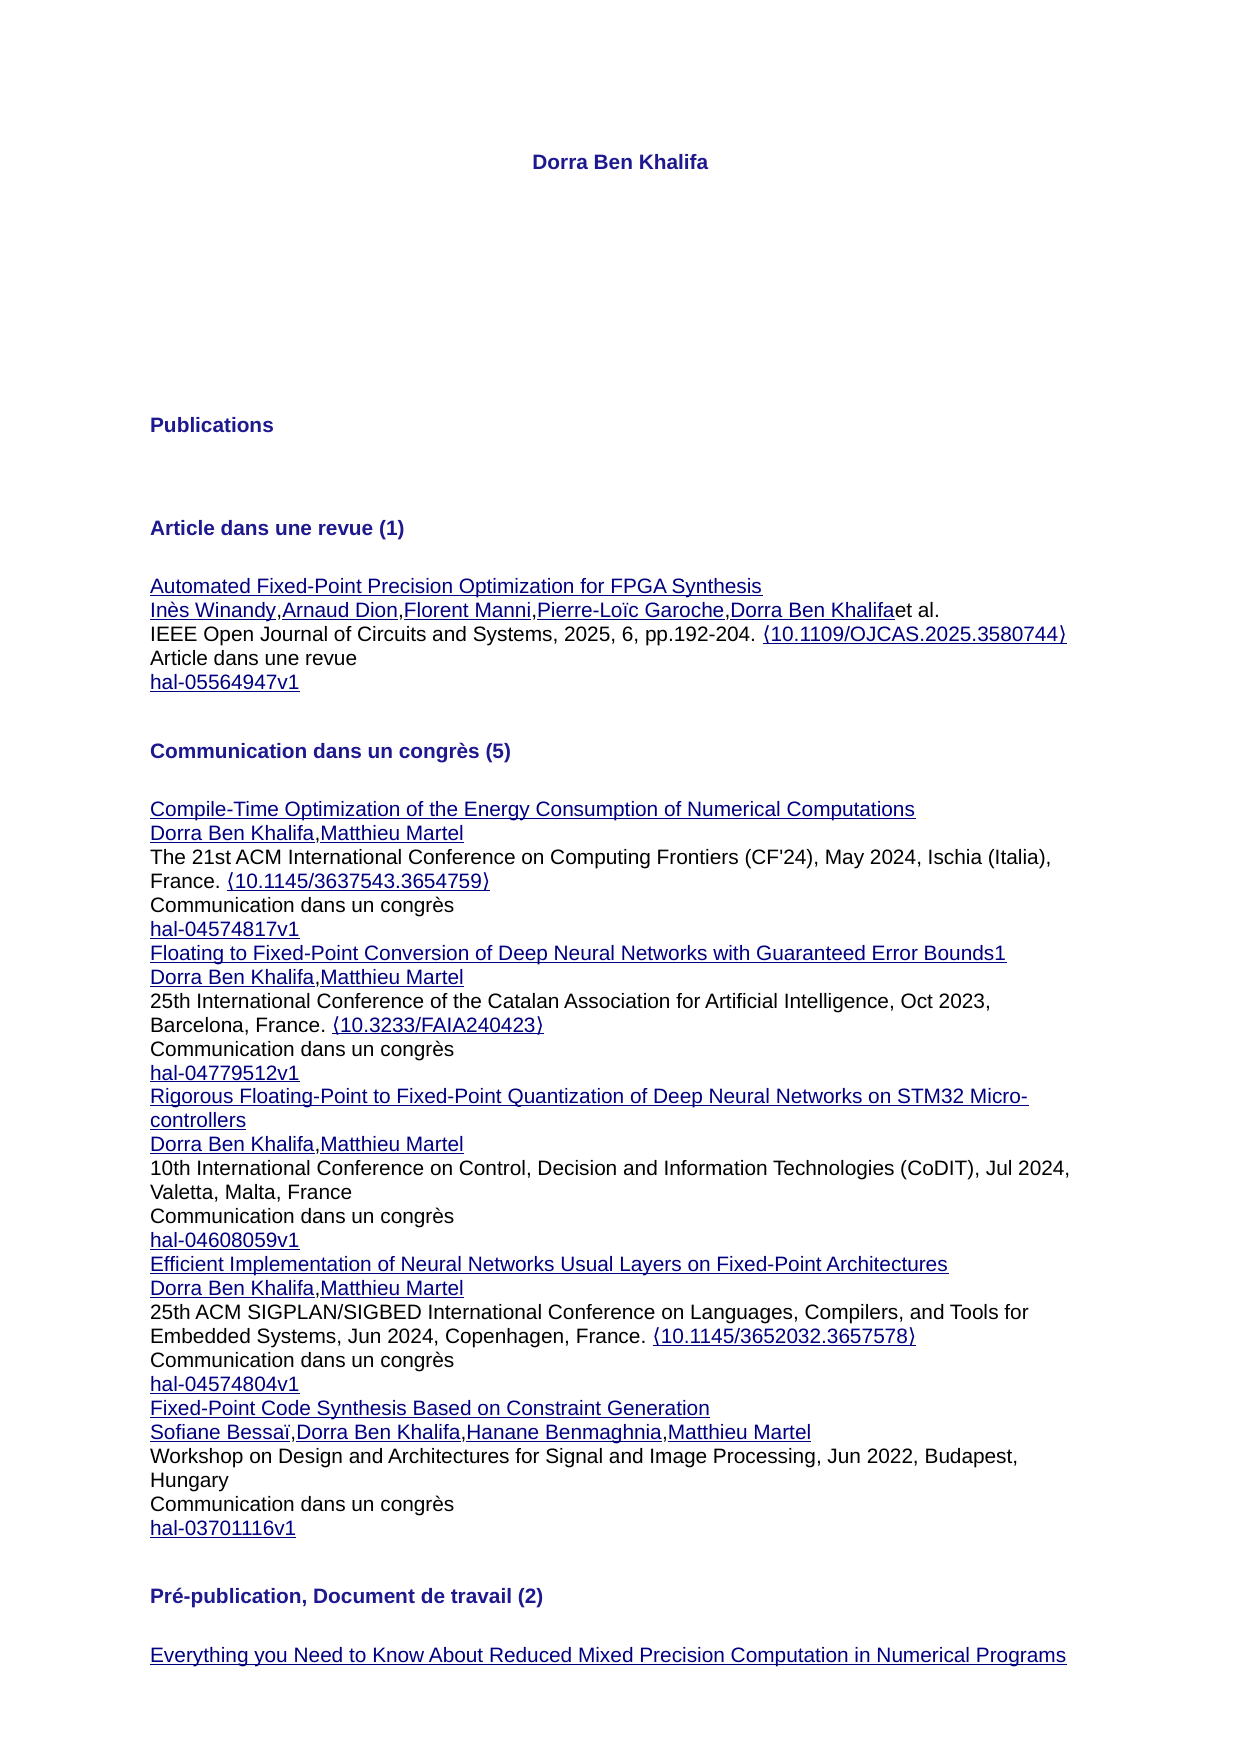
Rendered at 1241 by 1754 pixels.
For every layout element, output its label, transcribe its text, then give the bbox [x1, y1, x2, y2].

table_header Automated Fixed-Point Precision Optimization for FPGA Synthesis Inès Winandy,Arnaud Dion,Florent Manni,Pierre-Loïc Garoche,Dorra Ben Khalifaet al. IEEE Open Journal of Circuits and Systems, 2025, 6, pp.192-204. ⟨10.1109/OJCAS.2025.3580744⟩ Article dans une revue hal-05564947v1 [150, 574, 1090, 694]
table_cell Fixed-Point Code Synthesis Based on Constraint Generation Sofiane Bessaï,Dorra Ben Khalifa,Hanane Benmaghnia,Matthieu Martel Workshop on Design and Architectures for Signal and Image Processing, Jun 2022, Budapest, Hungary Communication dans un congrès hal-03701116v1 [150, 1396, 1090, 1539]
table_cell Floating to Fixed-Point Conversion of Deep Neural Networks with Guaranteed Error Bounds1 Dorra Ben Khalifa,Matthieu Martel 25th International Conference of the Catalan Association for Artificial Intelligence, Oct 2023, Barcelona, France. ⟨10.3233/FAIA240423⟩ Communication dans un congrès hal-04779512v1 [150, 941, 1090, 1084]
subtitle Communication dans un congrès (5) [150, 738, 1090, 762]
subtitle Publications [150, 412, 1090, 436]
table_header Compile-Time Optimization of the Energy Consumption of Numerical Computations Dorra Ben Khalifa,Matthieu Martel The 21st ACM International Conference on Computing Frontiers (CF'24), May 2024, Ischia (Italia), France. ⟨10.1145/3637543.3654759⟩ Communication dans un congrès hal-04574817v1 [150, 797, 1090, 941]
table_header Everything you Need to Know About Reduced Mixed Precision Computation in Numerical Programs [150, 1643, 1090, 1667]
table_cell Rigorous Floating-Point to Fixed-Point Quantization of Deep Neural Networks on STM32 Micro-controllers Dorra Ben Khalifa,Matthieu Martel 10th International Conference on Control, Decision and Information Technologies (CoDIT), Jul 2024, Valetta, Malta, France Communication dans un congrès hal-04608059v1 [150, 1084, 1090, 1252]
subtitle Pré-publication, Document de travail (2) [150, 1584, 1090, 1608]
subtitle Dorra Ben Khalifa [150, 150, 1090, 174]
table_cell Efficient Implementation of Neural Networks Usual Layers on Fixed-Point Architectures Dorra Ben Khalifa,Matthieu Martel 25th ACM SIGPLAN/SIGBED International Conference on Languages, Compilers, and Tools for Embedded Systems, Jun 2024, Copenhagen, France. ⟨10.1145/3652032.3657578⟩ Communication dans un congrès hal-04574804v1 [150, 1252, 1090, 1396]
subtitle Article dans une revue (1) [150, 516, 1090, 539]
